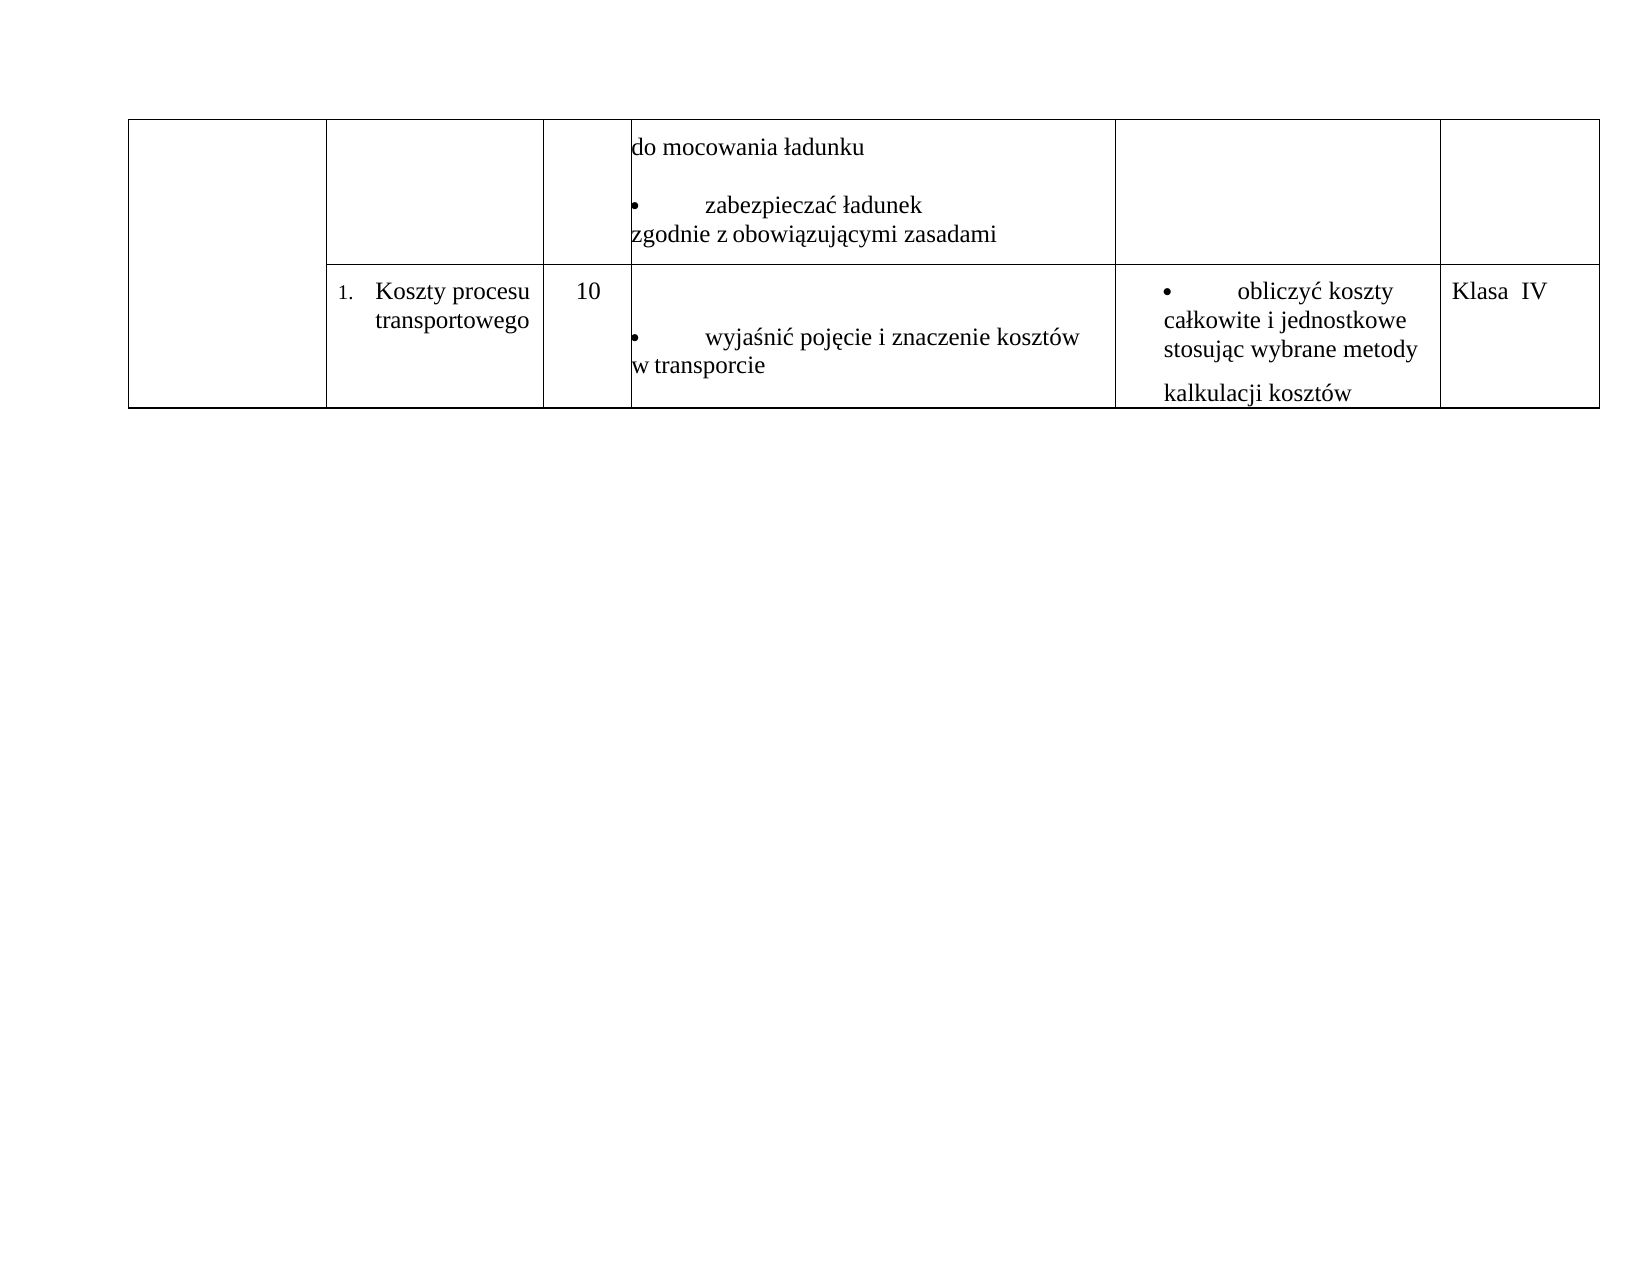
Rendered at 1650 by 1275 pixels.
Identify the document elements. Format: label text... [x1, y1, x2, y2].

table_cell Klasa IV [1441, 265, 1599, 407]
table_cell 10 [544, 265, 631, 407]
table_cell [1116, 120, 1440, 264]
table_cell wyjaśnić pojęcie i znaczenie kosztów w transporcie [632, 265, 1115, 407]
table_cell [327, 120, 543, 264]
table_cell [129, 120, 326, 407]
table_cell 1. Koszty procesu transportowego [327, 265, 543, 407]
table_cell [544, 120, 631, 264]
table_cell obliczyć koszty całkowite i jednostkowe stosując wybrane metody kalkulacji kosztów [1116, 265, 1440, 407]
table_cell do mocowania ładunku zabezpieczać ładunek zgodnie z obowiązującymi zasadami [632, 120, 1115, 264]
table_cell [1441, 120, 1599, 264]
